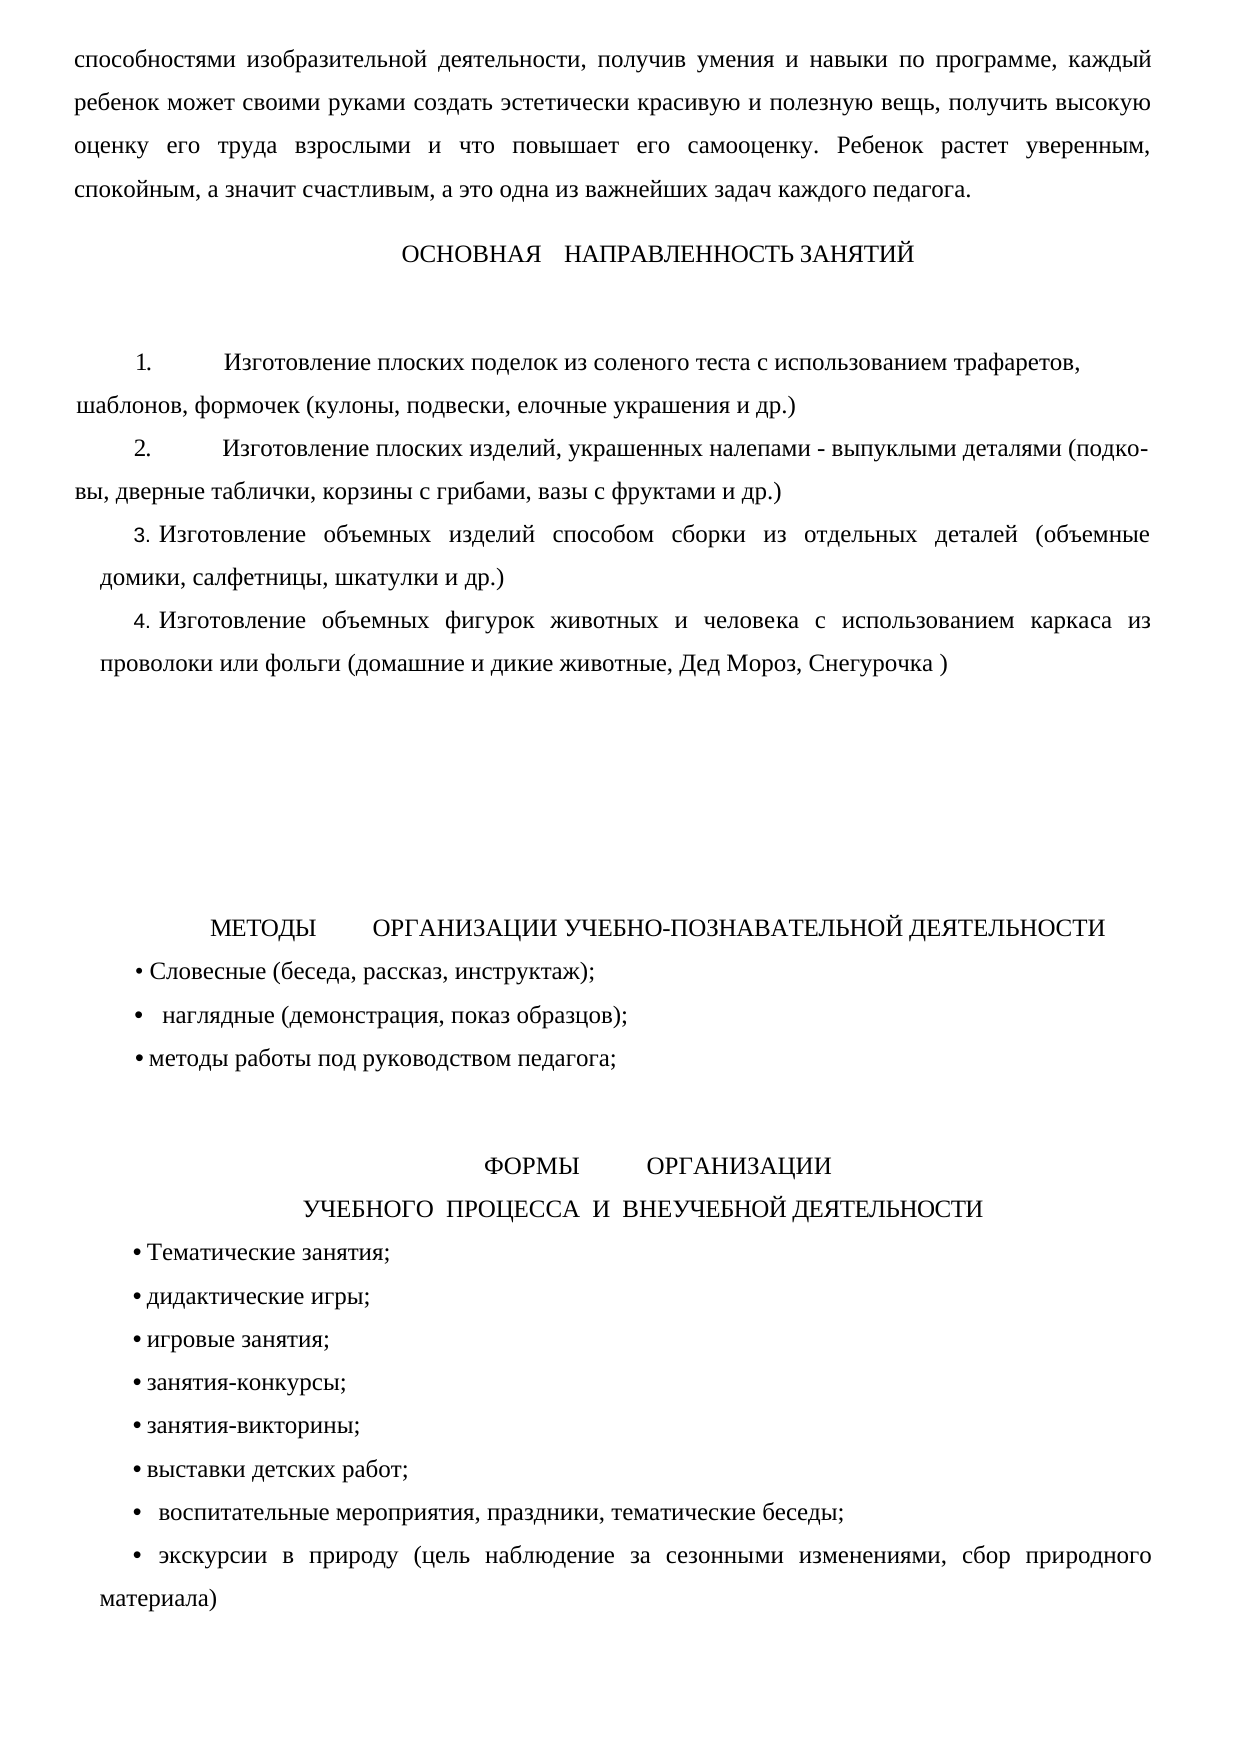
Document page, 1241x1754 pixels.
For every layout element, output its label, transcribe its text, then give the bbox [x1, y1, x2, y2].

text 2. Изготовление плоских из­делий, украшенных налепами - выпуклыми деталями (подко­вы, дверные таблички, корзины с грибами, вазы с фруктами и др.) [74, 433, 1151, 505]
list дидактические игры; [74, 1281, 1152, 1309]
text • Словесные (беседа, рас­сказ, инструктаж); [76, 956, 1152, 985]
text 1. Изготовление плоских поделок из соленого теста с использованием трафаретов, шаблонов, формочек (кулоны, подвески, елочные украшения и др.) [76, 347, 1151, 418]
text способностями изобрази­тельной деятельности, получив умения и навыки по програм­ме, каждый ребенок может своими руками создать эсте­тически красивую и полезную вещь, получить высокую оцен­ку его труда взрослыми и что повышает его самооценку. Ребенок растет уверенным, спокойным, а зна­чит счастливым, а это одна из важнейших задач каждого пе­дагога. [74, 44, 1152, 202]
list Изготовление объемных фигурок животных и челове­ка с использованием карка­са из проволоки или фольги (домашние и дикие животные, Дед Мороз, Снегурочка ) [74, 605, 1151, 677]
text ФОРМЫ ОРГАНИЗАЦИИ [105, 1151, 1152, 1180]
list занятия-викторины; [74, 1410, 1152, 1439]
list выставки детских работ; [74, 1453, 1152, 1482]
list методы работы под руко­водством педагога; [76, 1043, 1151, 1072]
list Изготовление объемных изделий способом сборки из отдельных деталей (объемные домики, салфетницы, шкатул­ки и др.) [74, 519, 1151, 591]
list занятия-конкурсы; [74, 1367, 1152, 1396]
list Тематические занятия; [74, 1237, 1152, 1266]
list экскурсии в природу (цель наблюдение за сезонны­ми изменениями, сбор при­родного материала) [74, 1540, 1152, 1612]
list воспитательные мероп­риятия, праздники, тематичес­кие беседы; [74, 1497, 1151, 1526]
text ОСНОВНАЯ НАПРАВЛЕННОСТЬ ЗАНЯТИЙ [106, 239, 1152, 267]
list наглядные (демонстра­ция, показ образцов); [75, 999, 1152, 1028]
text УЧЕБНОГО ПРОЦЕССА И ВНЕУЧЕБНОЙ ДЕЯТЕЛЬНОСТИ [76, 1194, 1152, 1223]
text МЕТОДЫ ОРГАНИЗАЦИИ УЧЕБНО-ПОЗНАВАТЕЛЬНОЙ ДЕЯТЕЛЬНОСТИ [105, 913, 1152, 942]
list игровые занятия; [74, 1324, 1152, 1353]
